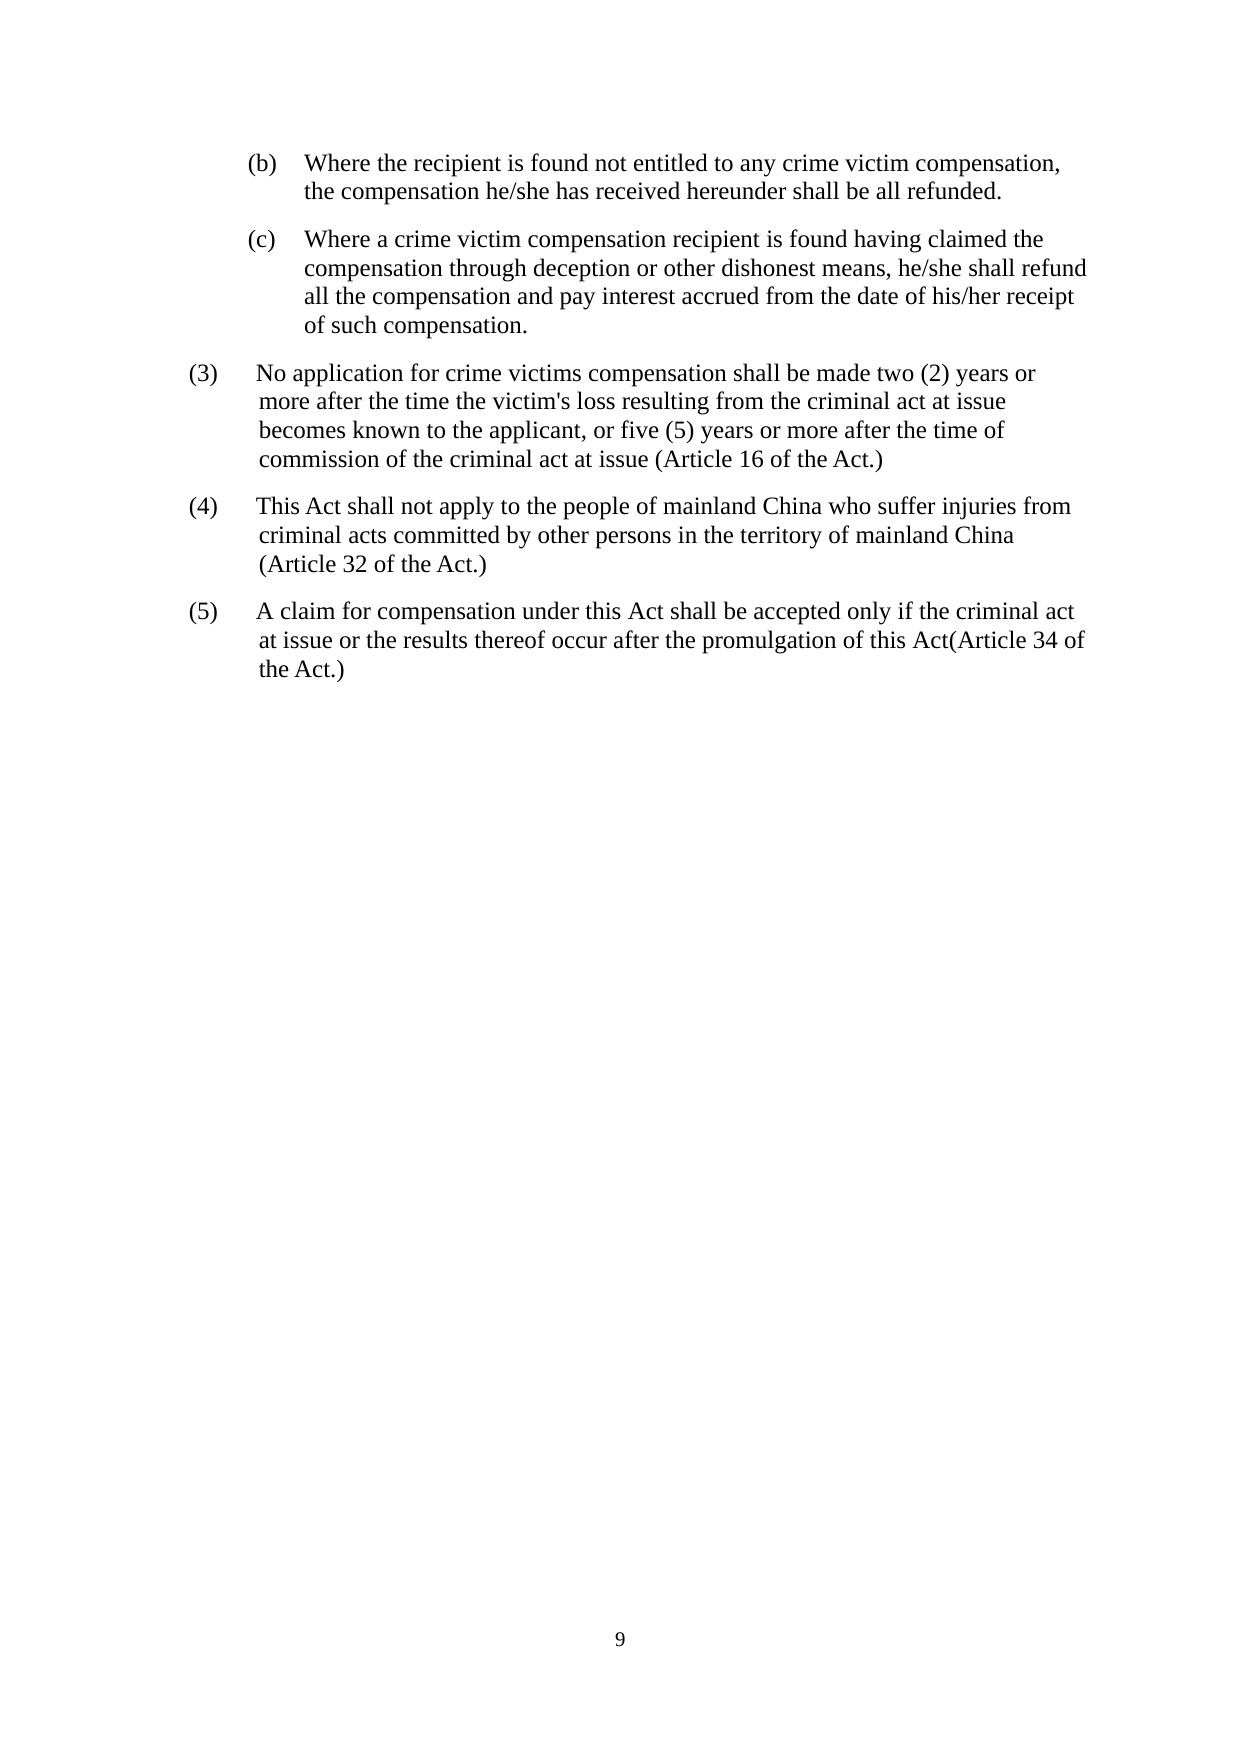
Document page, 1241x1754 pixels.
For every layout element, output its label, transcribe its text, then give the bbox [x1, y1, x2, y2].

list No application for crime victims compensation shall be made two (2) years or more after the time the victim's loss resulting from the criminal act at issue becomes known to the applicant, or five (5) years or more after the time of commission of the criminal act at issue (Article 16 of the Act.) [188, 358, 1092, 473]
list A claim for compensation under this Act shall be accepted only if the criminal act at issue or the results thereof occur after the promulgation of this Act(Article 34 of the Act.) [188, 596, 1092, 683]
list Where a crime victim compensation recipient is found having claimed the compensation through deception or other dishonest means, he/she shall refund all the compensation and pay interest accrued from the date of his/her receipt of such compensation. [248, 224, 1092, 339]
list This Act shall not apply to the people of mainland China who suffer injuries from criminal acts committed by other persons in the territory of mainland China (Article 32 of the Act.) [188, 491, 1092, 578]
list Where the recipient is found not entitled to any crime victim compensation, the compensation he/she has received hereunder shall be all refunded. [248, 148, 1092, 205]
